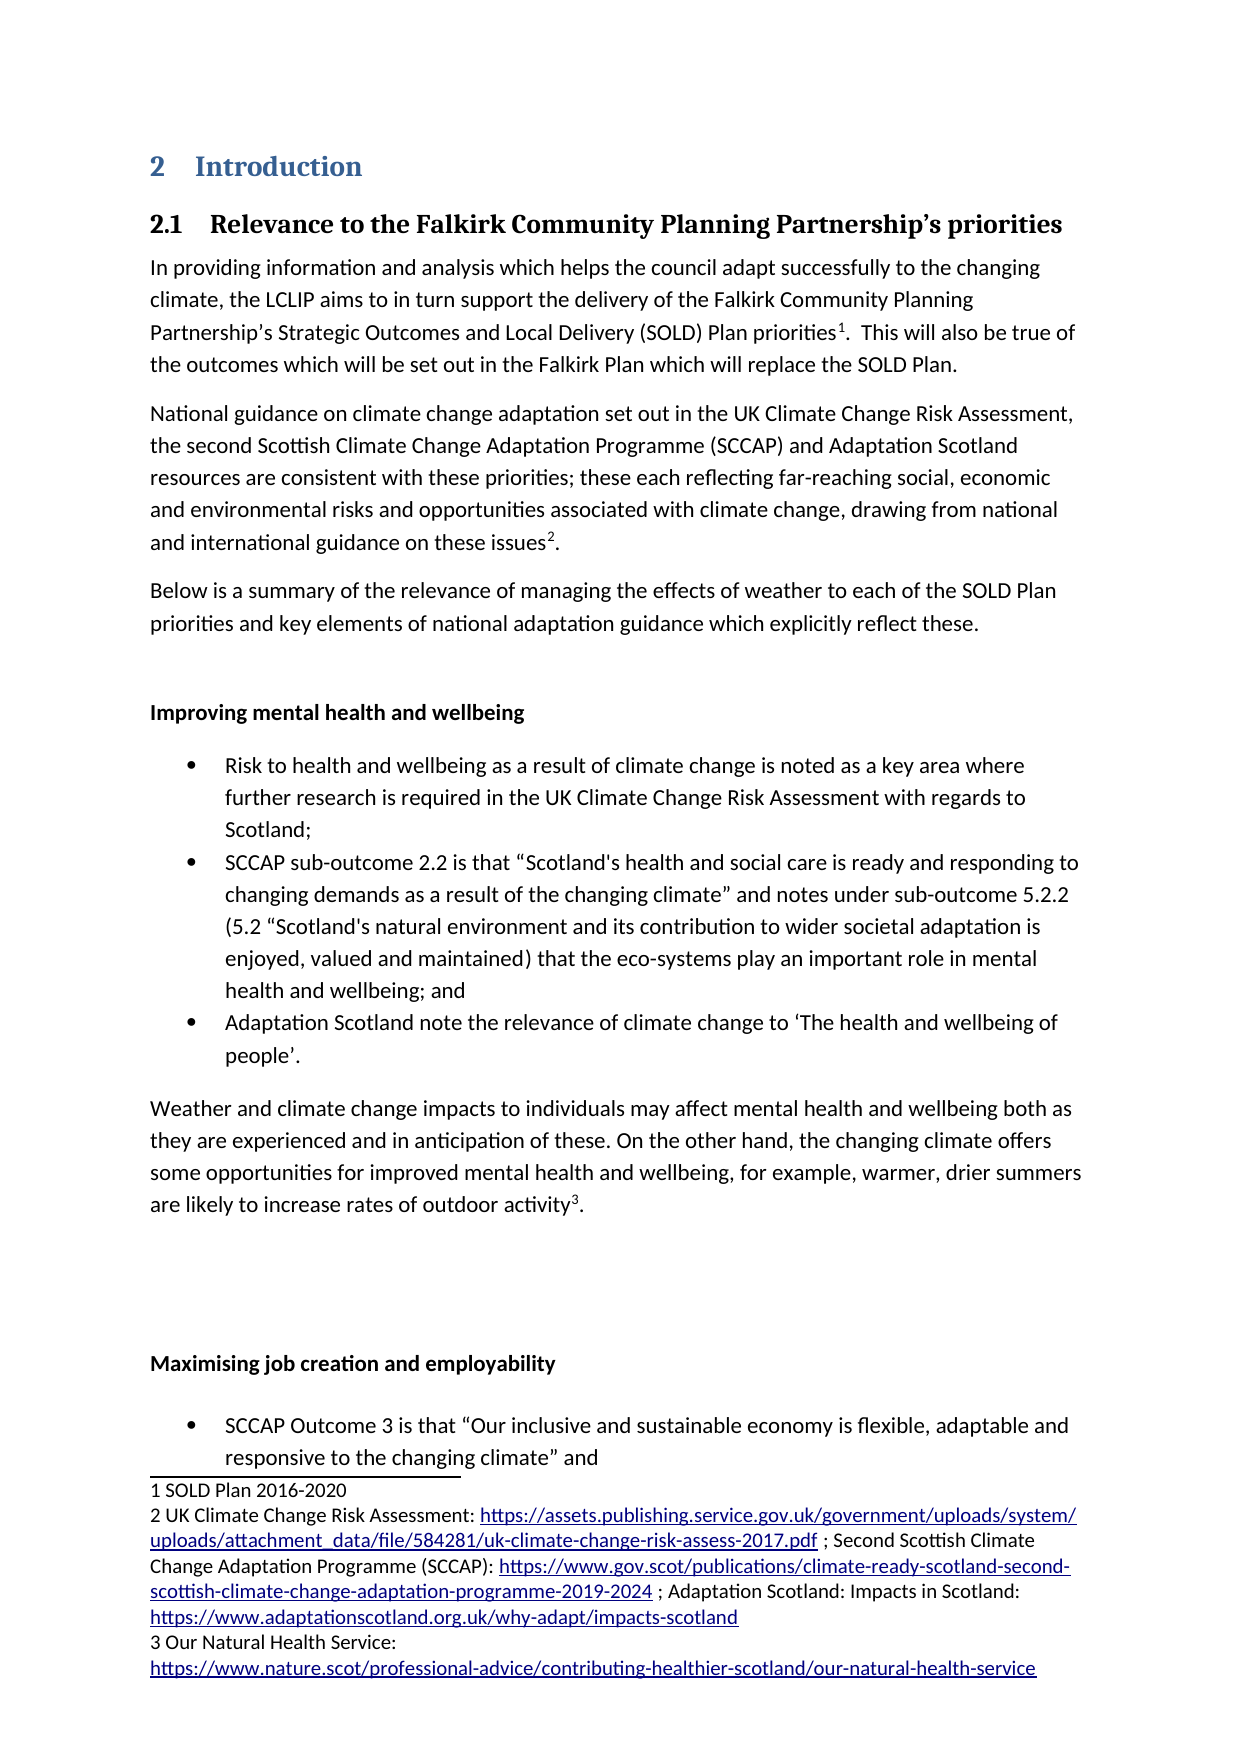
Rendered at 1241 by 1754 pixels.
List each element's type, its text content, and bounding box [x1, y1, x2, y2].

text Below is a summary of the relevance of managing the effects of weather to each of the SOLD Plan priorities and key elements of national adaptation guidance which explicitly reflect these. [150, 576, 1090, 637]
list Risk to health and wellbeing as a result of climate change is noted as a key area where further research is required in the UK Climate Change Risk Assessment with regards to Scotland; [187, 751, 1090, 843]
subtitle Introduction [150, 150, 1090, 183]
subtitle Relevance to the Falkirk Community Planning Partnership’s priorities [150, 209, 1090, 241]
text Weather and climate change impacts to individuals may affect mental health and wellbeing both as they are experienced and in anticipation of these. On the other hand, the changing climate offers some opportunities for improved mental health and wellbeing, for example, warmer, drier summers are likely to increase rates of outdoor activity. [150, 1094, 1090, 1218]
text In providing information and analysis which helps the council adapt successfully to the changing climate, the LCLIP aims to in turn support the delivery of the Falkirk Community Planning Partnership’s Strategic Outcomes and Local Delivery (SOLD) Plan priorities. This will also be true of the outcomes which will be set out in the Falkirk Plan which will replace the SOLD Plan. [150, 253, 1090, 378]
text National guidance on climate change adaptation set out in the UK Climate Change Risk Assessment, the second Scottish Climate Change Adaptation Programme (SCCAP) and Adaptation Scotland resources are consistent with these priorities; these each reflecting far-reaching social, economic and environmental risks and opportunities associated with climate change, drawing from national and international guidance on these issues. [150, 399, 1090, 556]
list SCCAP Outcome 3 is that “Our inclusive and sustainable economy is flexible, adaptable and responsive to the changing climate” and [187, 1411, 1090, 1471]
text Maximising job creation and employability [150, 1349, 1090, 1377]
text SOLD Plan 2016-2020 [150, 1477, 1090, 1502]
text Our Natural Health Service: [150, 1629, 1090, 1655]
text UK Climate Change Risk Assessment: https://assets.publishing.service.gov.uk/government/uploads/system/uploads/attachment_data/file/584281/uk-climate-change-risk-assess-2017.pdf ; Second Scottish Climate Change Adaptation Programme (SCCAP): https://www.gov.scot/publications/climate-ready-scotland-second-scottish-climate-change-adaptation-programme-2019-2024 ; Adaptation Scotland: Impacts in Scotland: https://www.adaptationscotland.org.uk/why-adapt/impacts-scotland [150, 1502, 1090, 1629]
text https://www.nature.scot/professional-advice/contributing-healthier-scotland/our-natural-health-service [150, 1655, 1090, 1680]
list Adaptation Scotland note the relevance of climate change to ‘The health and wellbeing of people’. [187, 1008, 1090, 1069]
text Improving mental health and wellbeing [150, 698, 1090, 726]
list SCCAP sub-outcome 2.2 is that “Scotland's health and social care is ready and responding to changing demands as a result of the changing climate” and notes under sub-outcome 5.2.2 (5.2 “Scotland's natural environment and its contribution to wider societal adaptation is enjoyed, valued and maintained ) that the eco-systems play an important role in mental health and wellbeing; and [187, 848, 1090, 1004]
